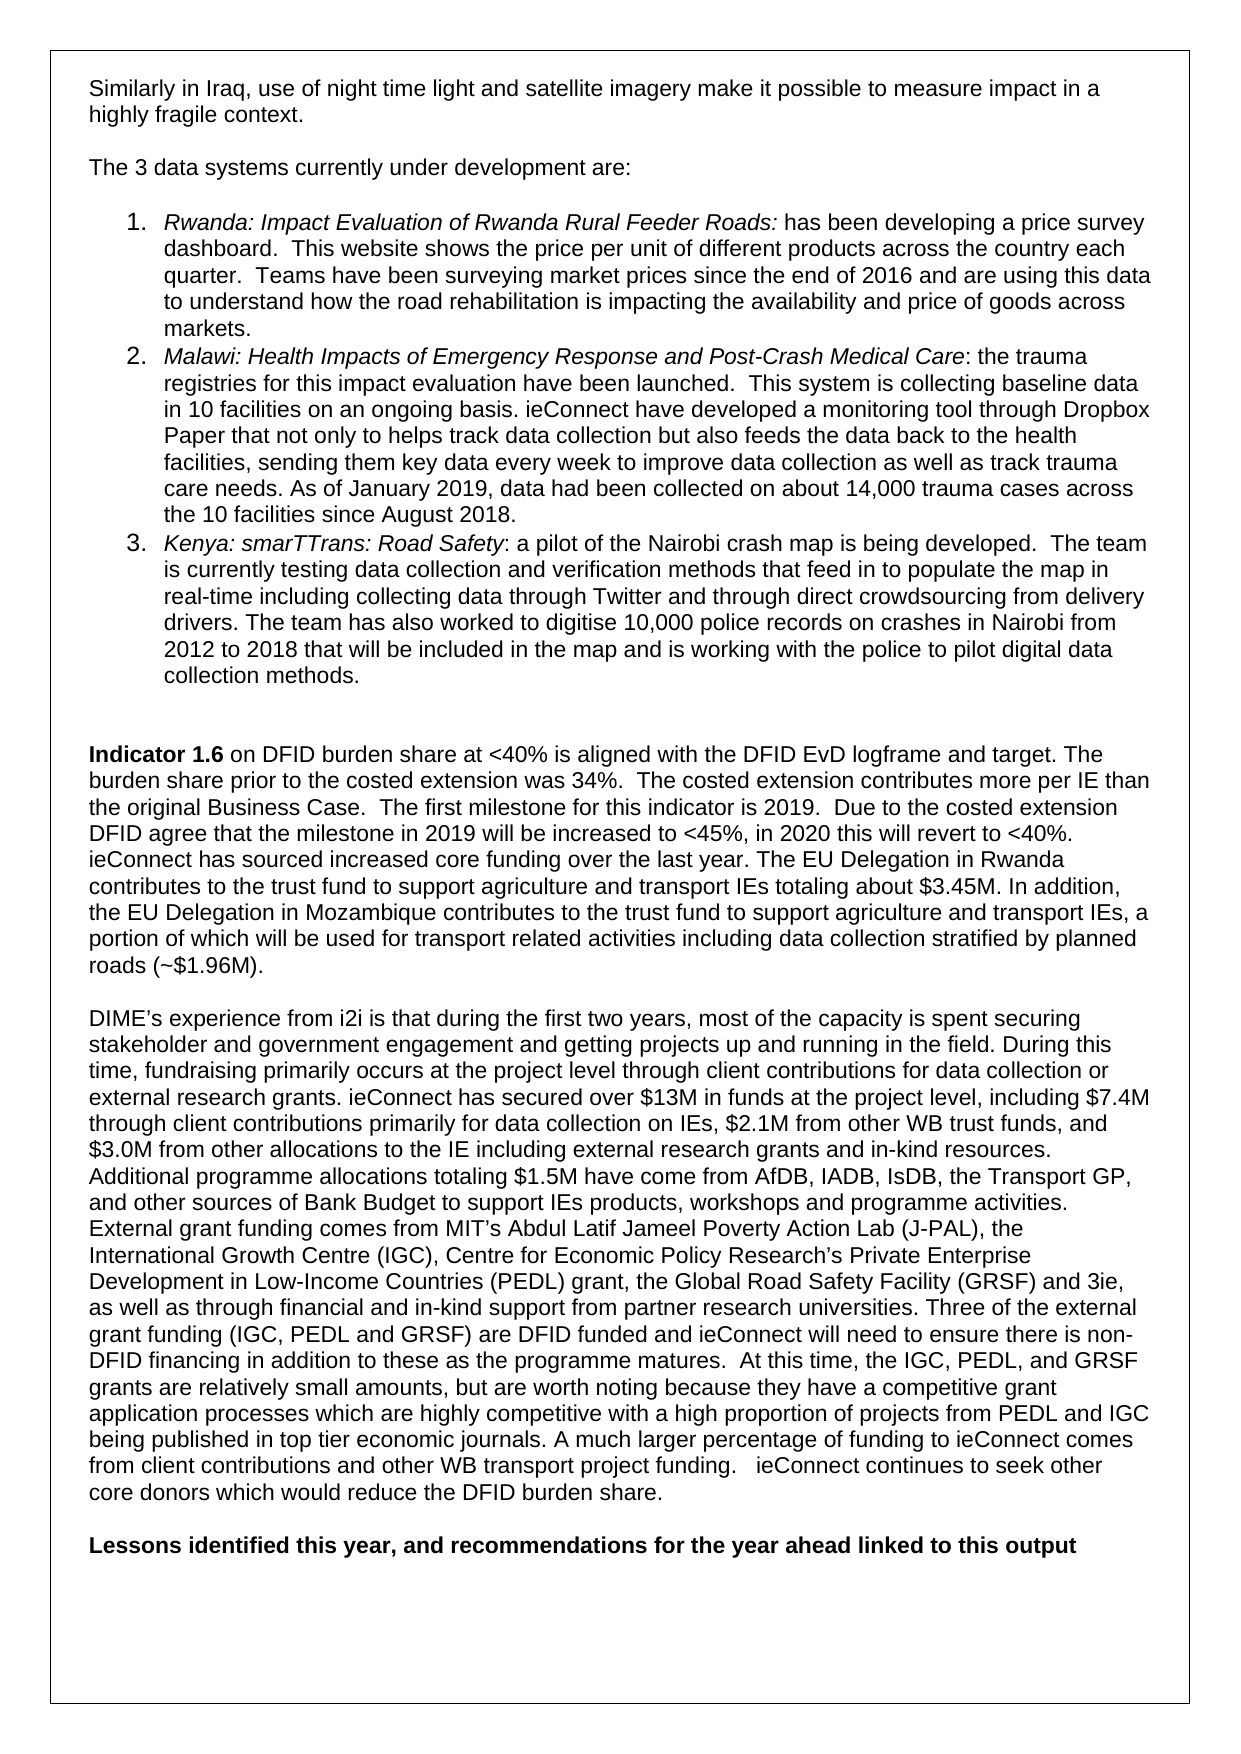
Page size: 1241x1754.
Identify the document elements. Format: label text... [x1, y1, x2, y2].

text Similarly in Iraq, use of night time light and satellite imagery make it possible to measure impact in a highly fragile context. [89, 75, 1152, 128]
list Kenya: smarTTrans: Road Safety: a pilot of the Nairobi crash map is being developed. The team is currently testing data collection and verification methods that feed in to populate the map in real-time including collecting data through Twitter and through direct crowdsourcing from delivery drivers. The team has also worked to digitise 10,000 police records on crashes in Nairobi from 2012 to 2018 that will be included in the map and is working with the police to pilot digital data collection methods. [126, 528, 1152, 688]
text Lessons identified this year, and recommendations for the year ahead linked to this output [89, 1532, 1152, 1558]
list Rwanda: Impact Evaluation of Rwanda Rural Feeder Roads: has been developing a price survey dashboard. This website shows the price per unit of different products across the country each quarter. Teams have been surveying market prices since the end of 2016 and are using this data to understand how the road rehabilitation is impacting the availability and price of goods across markets. [126, 207, 1152, 341]
text DIME’s experience from i2i is that during the first two years, most of the capacity is spent securing stakeholder and government engagement and getting projects up and running in the field. During this time, fundraising primarily occurs at the project level through client contributions for data collection or external research grants. ieConnect has secured over $13M in funds at the project level, including $7.4M through client contributions primarily for data collection on IEs, $2.1M from other WB trust funds, and $3.0M from other allocations to the IE including external research grants and in-kind resources. Additional programme allocations totaling $1.5M have come from AfDB, IADB, IsDB, the Transport GP, and other sources of Bank Budget to support IEs products, workshops and programme activities. External grant funding comes from MIT’s Abdul Latif Jameel Poverty Action Lab (J-PAL), the International Growth Centre (IGC), Centre for Economic Policy Research’s Private Enterprise Development in Low-Income Countries (PEDL) grant, the Global Road Safety Facility (GRSF) and 3ie, as well as through financial and in-kind support from partner research universities. Three of the external grant funding (IGC, PEDL and GRSF) are DFID funded and ieConnect will need to ensure there is non-DFID financing in addition to these as the programme matures. At this time, the IGC, PEDL, and GRSF grants are relatively small amounts, but are worth noting because they have a competitive grant application processes which are highly competitive with a high proportion of projects from PEDL and IGC being published in top tier economic journals. A much larger percentage of funding to ieConnect comes from client contributions and other WB transport project funding. ieConnect continues to seek other core donors which would reduce the DFID burden share. [89, 1004, 1152, 1505]
text Indicator 1.6 on DFID burden share at <40% is aligned with the DFID EvD logframe and target. The burden share prior to the costed extension was 34%. The costed extension contributes more per IE than the original Business Case. The first milestone for this indicator is 2019. Due to the costed extension DFID agree that the milestone in 2019 will be increased to <45%, in 2020 this will revert to <40%. ieConnect has sourced increased core funding over the last year. The EU Delegation in Rwanda contributes to the trust fund to support agriculture and transport IEs totaling about $3.45M. In addition, the EU Delegation in Mozambique contributes to the trust fund to support agriculture and transport IEs, a portion of which will be used for transport related activities including data collection stratified by planned roads (~$1.96M). [89, 741, 1152, 978]
list Malawi: Health Impacts of Emergency Response and Post-Crash Medical Care: the trauma registries for this impact evaluation have been launched. This system is collecting baseline data in 10 facilities on an ongoing basis. ieConnect have developed a monitoring tool through Dropbox Paper that not only to helps track data collection but also feeds the data back to the health facilities, sending them key data every week to improve data collection as well as track trauma care needs. As of January 2019, data had been collected on about 14,000 trauma cases across the 10 facilities since August 2018. [126, 341, 1152, 528]
text The 3 data systems currently under development are: [89, 154, 1152, 180]
